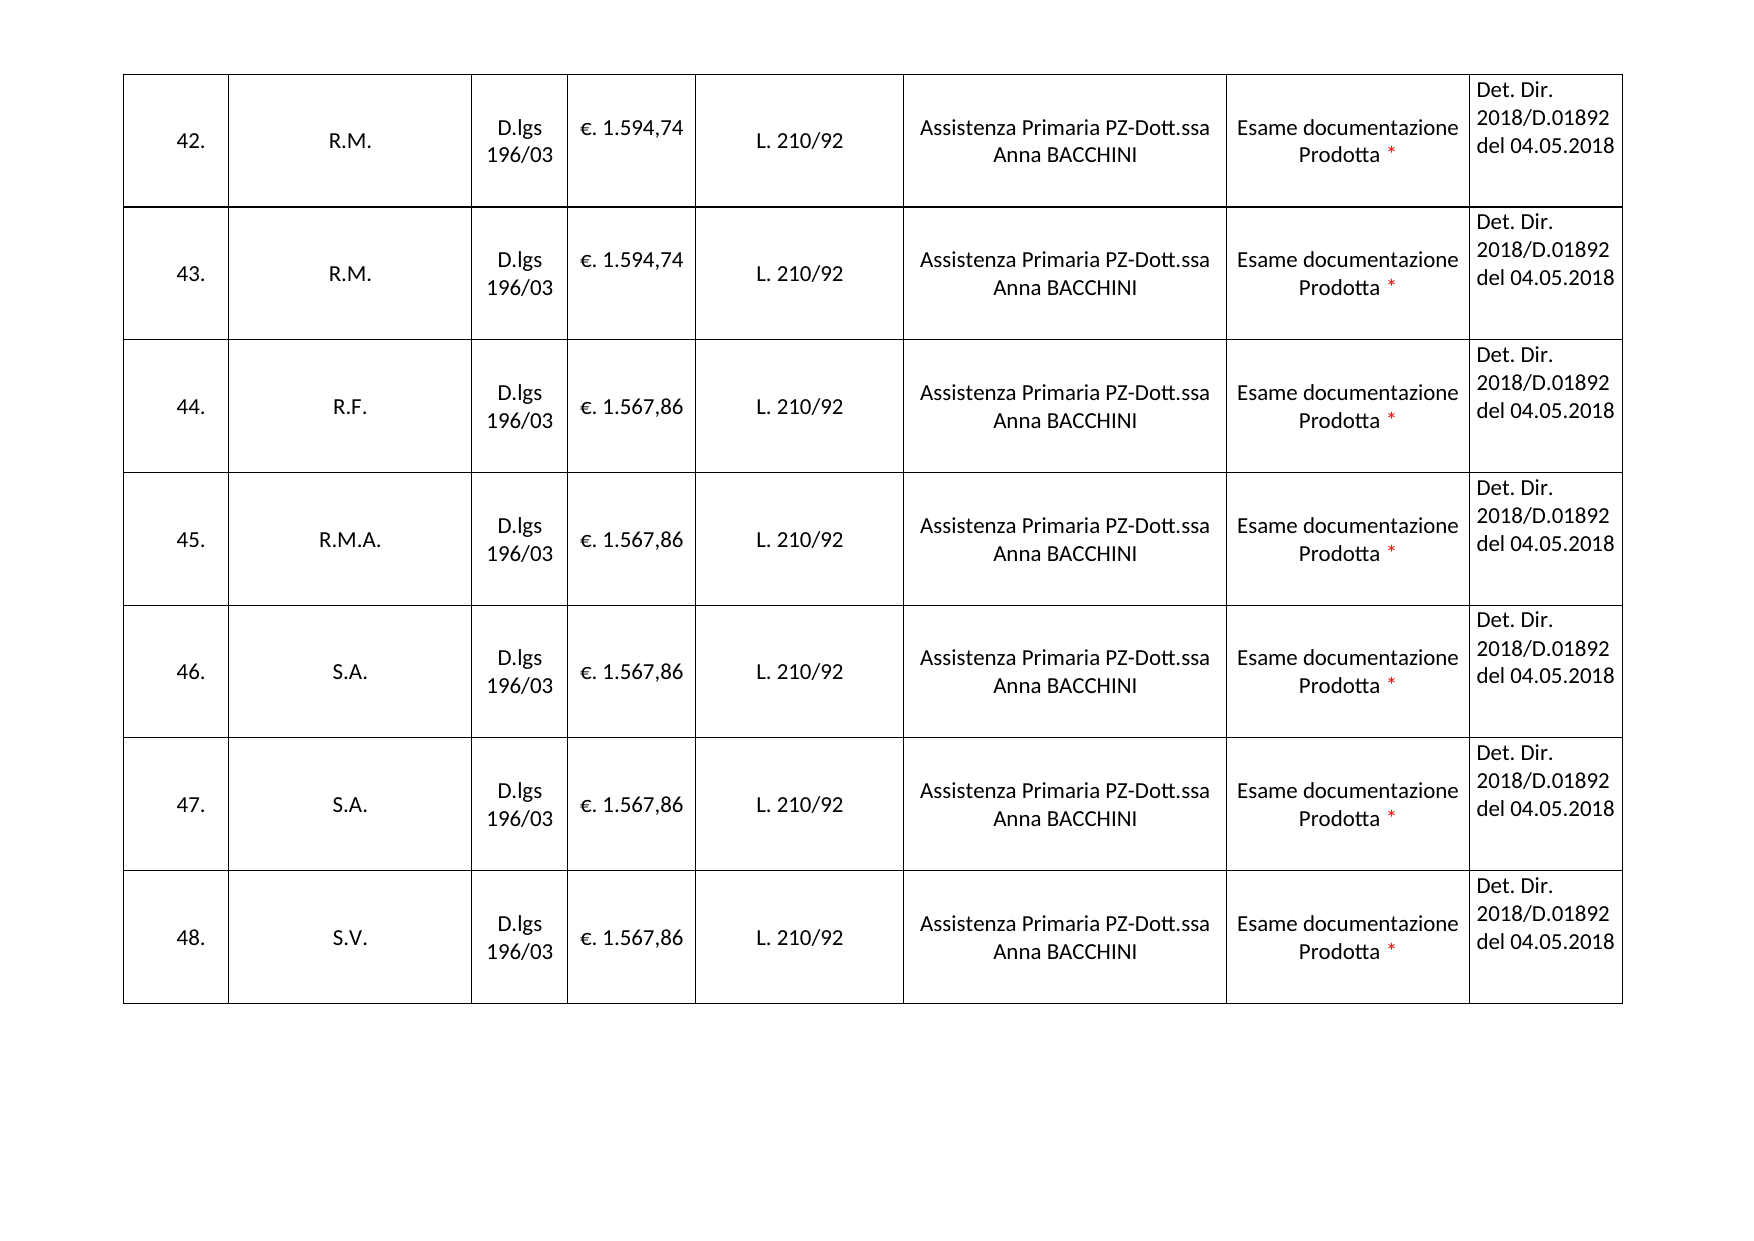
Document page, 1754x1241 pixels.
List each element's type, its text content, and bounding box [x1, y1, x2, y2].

table_cell Assistenza Primaria PZ-Dott.ssa Anna BACCHINI [904, 606, 1226, 737]
table_cell Det. Dir. 2018/D.01892 del 04.05.2018 [1470, 738, 1622, 870]
table_cell R.F. [229, 340, 471, 472]
table_cell R.M. [229, 75, 471, 206]
table_cell Det. Dir. 2018/D.01892 del 04.05.2018 [1470, 473, 1622, 604]
table_cell L. 210/92 [696, 606, 903, 737]
table_cell D.lgs 196/03 [472, 606, 567, 737]
table_cell D.lgs 196/03 [472, 738, 567, 870]
table_cell S.A. [229, 606, 471, 737]
table_cell Det. Dir. 2018/D.01892 del 04.05.2018 [1470, 871, 1622, 1003]
table_cell L. 210/92 [696, 208, 903, 339]
table_cell D.lgs 196/03 [472, 208, 567, 339]
table_cell €. 1.567,86 [568, 473, 695, 604]
table_cell €. 1.567,86 [568, 606, 695, 737]
table_cell [124, 473, 228, 604]
table_cell Esame documentazione Prodotta * [1227, 340, 1469, 472]
table_cell R.M.A. [229, 473, 471, 604]
table_cell [124, 738, 228, 870]
table_cell €. 1.567,86 [568, 871, 695, 1003]
table_cell Esame documentazione Prodotta * [1227, 473, 1469, 604]
table_cell Assistenza Primaria PZ-Dott.ssa Anna BACCHINI [904, 208, 1226, 339]
table_cell D.lgs 196/03 [472, 340, 567, 472]
table_cell [124, 340, 228, 472]
table_cell €. 1.594,74 [568, 75, 695, 206]
table_cell Det. Dir. 2018/D.01892 del 04.05.2018 [1470, 208, 1622, 339]
table_cell L. 210/92 [696, 871, 903, 1003]
table_cell Assistenza Primaria PZ-Dott.ssa Anna BACCHINI [904, 473, 1226, 604]
table_cell Det. Dir. 2018/D.01892 del 04.05.2018 [1470, 340, 1622, 472]
table_cell Esame documentazione Prodotta * [1227, 208, 1469, 339]
table_cell Assistenza Primaria PZ-Dott.ssa Anna BACCHINI [904, 871, 1226, 1003]
table_cell Esame documentazione Prodotta * [1227, 606, 1469, 737]
table_cell L. 210/92 [696, 75, 903, 206]
table_cell Esame documentazione Prodotta * [1227, 871, 1469, 1003]
table_cell D.lgs 196/03 [472, 871, 567, 1003]
table_cell [124, 75, 228, 206]
table_cell Assistenza Primaria PZ-Dott.ssa Anna BACCHINI [904, 738, 1226, 870]
table_cell €. 1.594,74 [568, 208, 695, 339]
table_cell L. 210/92 [696, 473, 903, 604]
table_cell L. 210/92 [696, 340, 903, 472]
table_cell S.V. [229, 871, 471, 1003]
table_cell €. 1.567,86 [568, 340, 695, 472]
table_cell €. 1.567,86 [568, 738, 695, 870]
table_cell Assistenza Primaria PZ-Dott.ssa Anna BACCHINI [904, 75, 1226, 206]
table_cell [124, 871, 228, 1003]
table_cell D.lgs 196/03 [472, 473, 567, 604]
table_cell Det. Dir. 2018/D.01892 del 04.05.2018 [1470, 75, 1622, 206]
table_cell [124, 208, 228, 339]
table_cell [124, 606, 228, 737]
table_cell Assistenza Primaria PZ-Dott.ssa Anna BACCHINI [904, 340, 1226, 472]
table_cell S.A. [229, 738, 471, 870]
table_cell R.M. [229, 208, 471, 339]
table_cell Det. Dir. 2018/D.01892 del 04.05.2018 [1470, 606, 1622, 737]
table_cell D.lgs 196/03 [472, 75, 567, 206]
table_cell Esame documentazione Prodotta * [1227, 75, 1469, 206]
table_cell Esame documentazione Prodotta * [1227, 738, 1469, 870]
table_cell L. 210/92 [696, 738, 903, 870]
